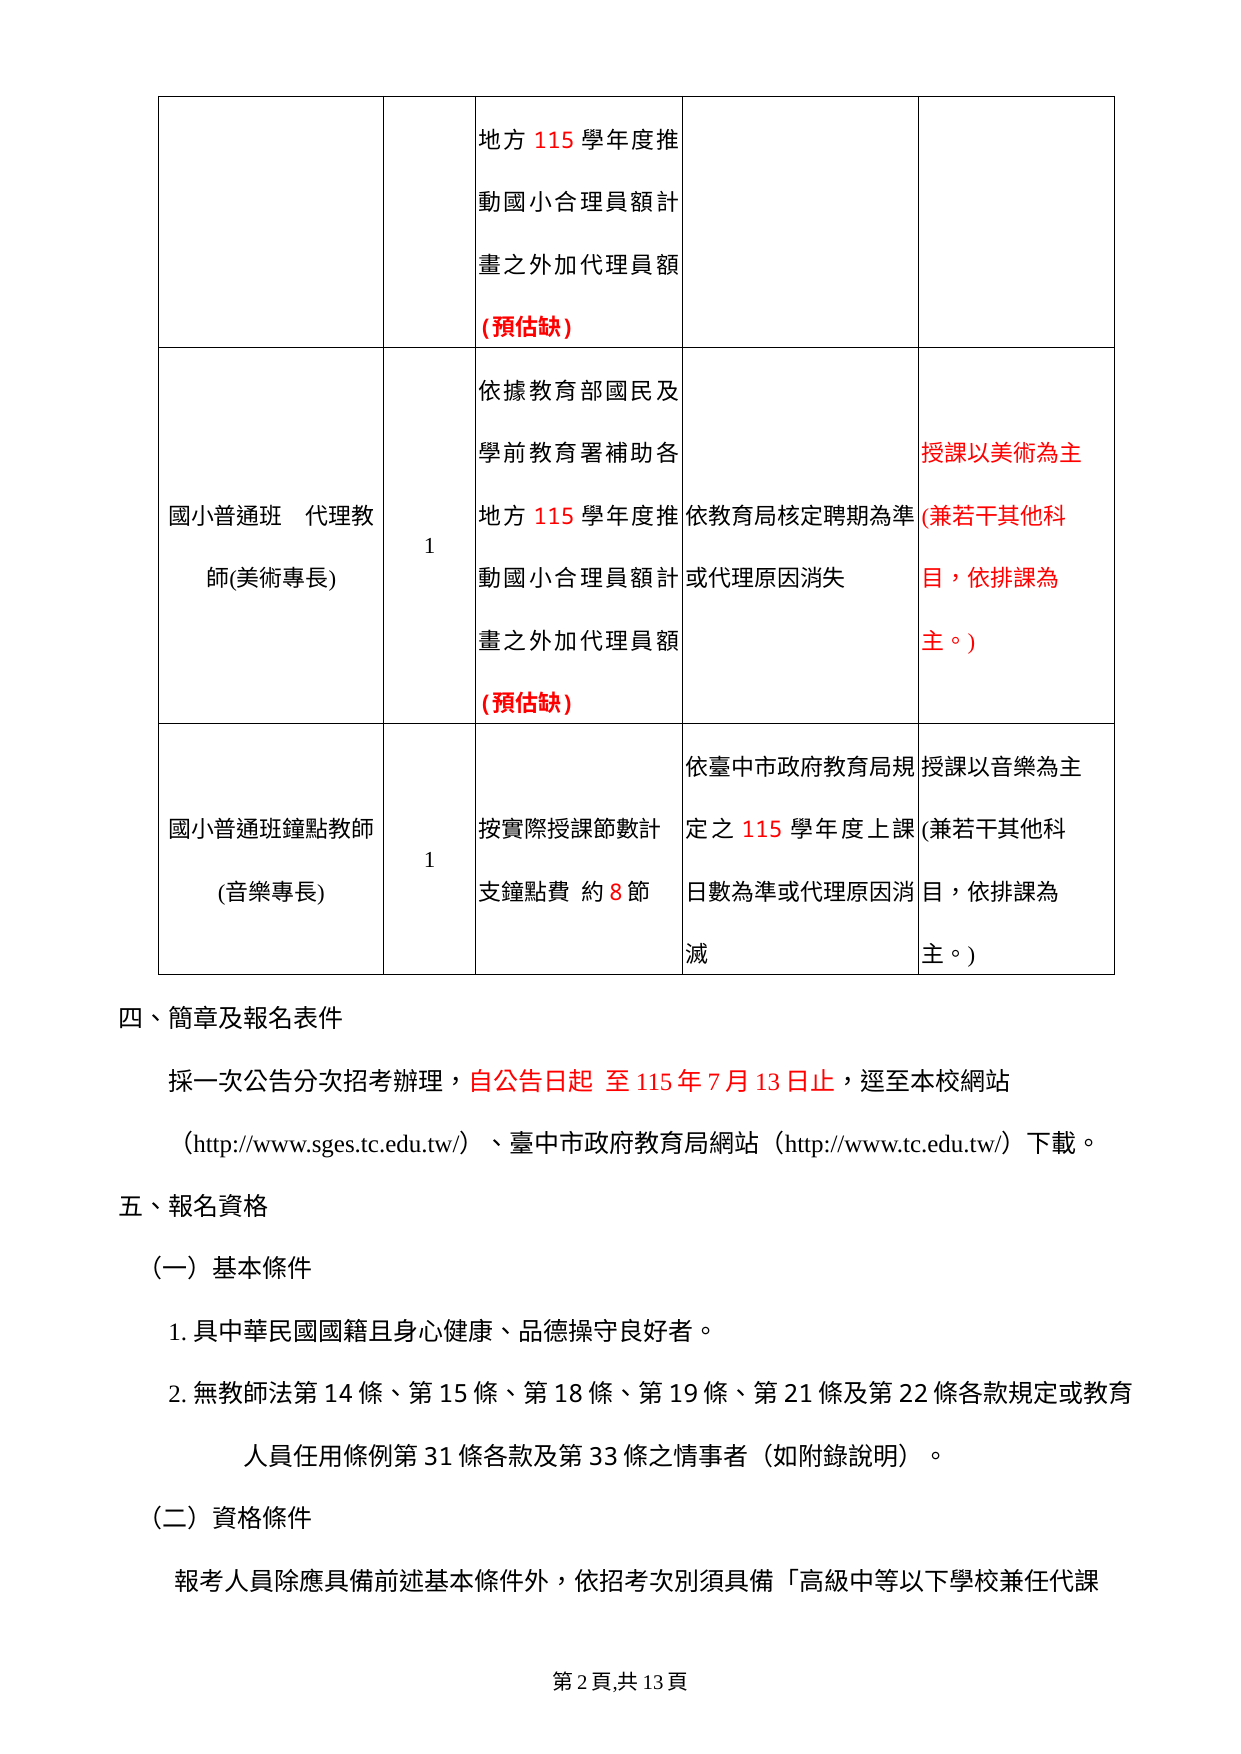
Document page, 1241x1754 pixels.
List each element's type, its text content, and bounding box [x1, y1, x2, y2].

text 報考人員除應具備前述基本條件外，依招考次別須具備「高級中等以下學校兼任代課 [118, 1537, 1122, 1600]
table_cell [384, 97, 475, 347]
table_cell 依據教育部國民及學前教育署補助各地方115學年度推動國小合理員額計畫之外加代理員額 (預估缺) [476, 348, 682, 723]
text 四、簡章及報名表件 採一次公告分次招考辦理，自公告日起 至115年7月13日止，逕至本校網站（http://www.sges.tc.edu.tw/）、臺中市政府教育局網站（http://www.tc.edu.tw/）下載。 [118, 975, 1122, 1162]
text （一）基本條件 [118, 1225, 1122, 1287]
table_cell 依教育局核定聘期為準或代理原因消失 [683, 348, 918, 723]
table_cell [159, 97, 383, 347]
table_cell 國小普通班 代理教師(美術專長) [159, 348, 383, 723]
table_cell [919, 97, 1114, 347]
text 2. 無教師法第14條、第15條、第18條、第19條、第21條及第22條各款規定或教育人員任用條例第31條各款及第33條之情事者（如附錄說明）。 [118, 1350, 1137, 1475]
table_cell 國小普通班鐘點教師 (音樂專長) [159, 724, 383, 974]
table_cell 授課以音樂為主 (兼若干其他科目，依排課為主。) [919, 724, 1114, 974]
table_cell 1 [384, 724, 475, 974]
table_cell 地方115學年度推動國小合理員額計畫之外加代理員額 (預估缺) [476, 97, 682, 347]
text 五、報名資格 [118, 1162, 1122, 1225]
text （二）資格條件 [118, 1475, 1122, 1537]
text 1. 具中華民國國籍且身心健康、品德操守良好者。 [118, 1287, 1122, 1350]
table_cell 1 [384, 348, 475, 723]
table_cell 按實際授課節數計支鐘點費 約8節 [476, 724, 682, 974]
table_cell 授課以美術為主 (兼若干其他科目，依排課為主。) [919, 348, 1114, 723]
table_cell 依臺中市政府教育局規定之115學年度上課日數為準或代理原因消滅 [683, 724, 918, 974]
table_cell [683, 97, 918, 347]
